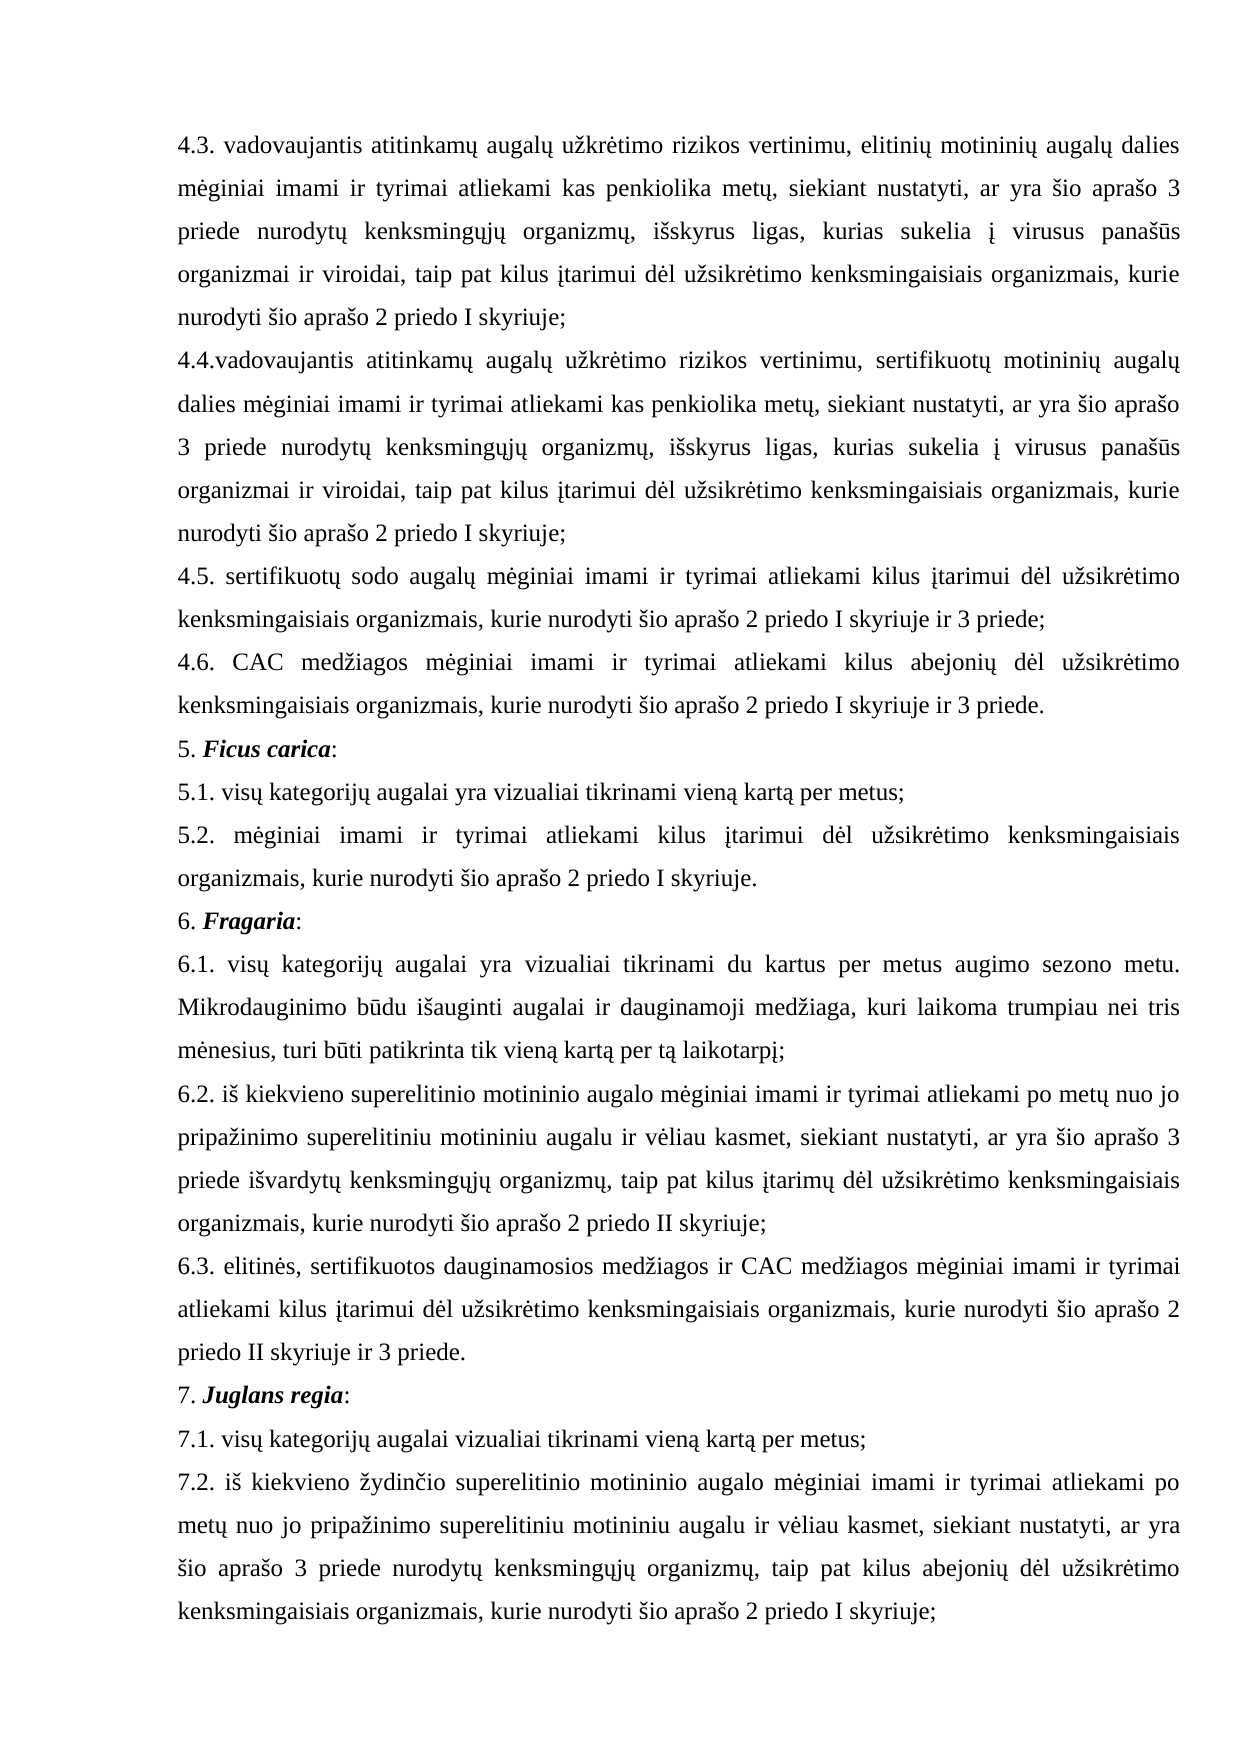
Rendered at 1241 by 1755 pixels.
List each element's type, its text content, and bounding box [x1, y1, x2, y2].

text 4.6. CAC medžiagos mėginiai imami ir tyrimai atliekami kilus abejonių dėl užsikrėtimo kenksmingaisiais organizmais, kurie nurodyti šio aprašo 2 priedo I skyriuje ir 3 priede. [177, 647, 1181, 719]
text 6.3. elitinės, sertifikuotos dauginamosios medžiagos ir CAC medžiagos mėginiai imami ir tyrimai atliekami kilus įtarimui dėl užsikrėtimo kenksmingaisiais organizmais, kurie nurodyti šio aprašo 2 priedo II skyriuje ir 3 priede. [177, 1251, 1181, 1366]
text 7. Juglans regia: [177, 1381, 1181, 1409]
text 5.1. visų kategorijų augalai yra vizualiai tikrinami vieną kartą per metus; [177, 777, 1181, 806]
text 5.2. mėginiai imami ir tyrimai atliekami kilus įtarimui dėl užsikrėtimo kenksmingaisiais organizmais, kurie nurodyti šio aprašo 2 priedo I skyriuje. [177, 820, 1181, 892]
text 5. Ficus carica: [177, 734, 1181, 762]
text 4.3. vadovaujantis atitinkamų augalų užkrėtimo rizikos vertinimu, elitinių motininių augalų dalies mėginiai imami ir tyrimai atliekami kas penkiolika metų, siekiant nustatyti, ar yra šio aprašo 3 priede nurodytų kenksmingųjų organizmų, išskyrus ligas, kurias sukelia į virusus panašūs organizmai ir viroidai, taip pat kilus įtarimui dėl užsikrėtimo kenksmingaisiais organizmais, kurie nurodyti šio aprašo 2 priedo I skyriuje; [177, 130, 1181, 331]
text 6.2. iš kiekvieno superelitinio motininio augalo mėginiai imami ir tyrimai atliekami po metų nuo jo pripažinimo superelitiniu motininiu augalu ir vėliau kasmet, siekiant nustatyti, ar yra šio aprašo 3 priede išvardytų kenksmingųjų organizmų, taip pat kilus įtarimų dėl užsikrėtimo kenksmingaisiais organizmais, kurie nurodyti šio aprašo 2 priedo II skyriuje; [177, 1079, 1181, 1237]
text 4.4.vadovaujantis atitinkamų augalų užkrėtimo rizikos vertinimu, sertifikuotų motininių augalų dalies mėginiai imami ir tyrimai atliekami kas penkiolika metų, siekiant nustatyti, ar yra šio aprašo 3 priede nurodytų kenksmingųjų organizmų, išskyrus ligas, kurias sukelia į virusus panašūs organizmai ir viroidai, taip pat kilus įtarimui dėl užsikrėtimo kenksmingaisiais organizmais, kurie nurodyti šio aprašo 2 priedo I skyriuje; [177, 346, 1181, 547]
text 7.1. visų kategorijų augalai vizualiai tikrinami vieną kartą per metus; [177, 1424, 1181, 1452]
text 6.1. visų kategorijų augalai yra vizualiai tikrinami du kartus per metus augimo sezono metu. Mikrodauginimo būdu išauginti augalai ir dauginamoji medžiaga, kuri laikoma trumpiau nei tris mėnesius, turi būti patikrinta tik vieną kartą per tą laikotarpį; [177, 949, 1181, 1064]
text 4.5. sertifikuotų sodo augalų mėginiai imami ir tyrimai atliekami kilus įtarimui dėl užsikrėtimo kenksmingaisiais organizmais, kurie nurodyti šio aprašo 2 priedo I skyriuje ir 3 priede; [177, 561, 1181, 633]
text 7.2. iš kiekvieno žydinčio superelitinio motininio augalo mėginiai imami ir tyrimai atliekami po metų nuo jo pripažinimo superelitiniu motininiu augalu ir vėliau kasmet, siekiant nustatyti, ar yra šio aprašo 3 priede nurodytų kenksmingųjų organizmų, taip pat kilus abejonių dėl užsikrėtimo kenksmingaisiais organizmais, kurie nurodyti šio aprašo 2 priedo I skyriuje; [177, 1467, 1181, 1625]
text 6. Fragaria: [177, 906, 1181, 935]
